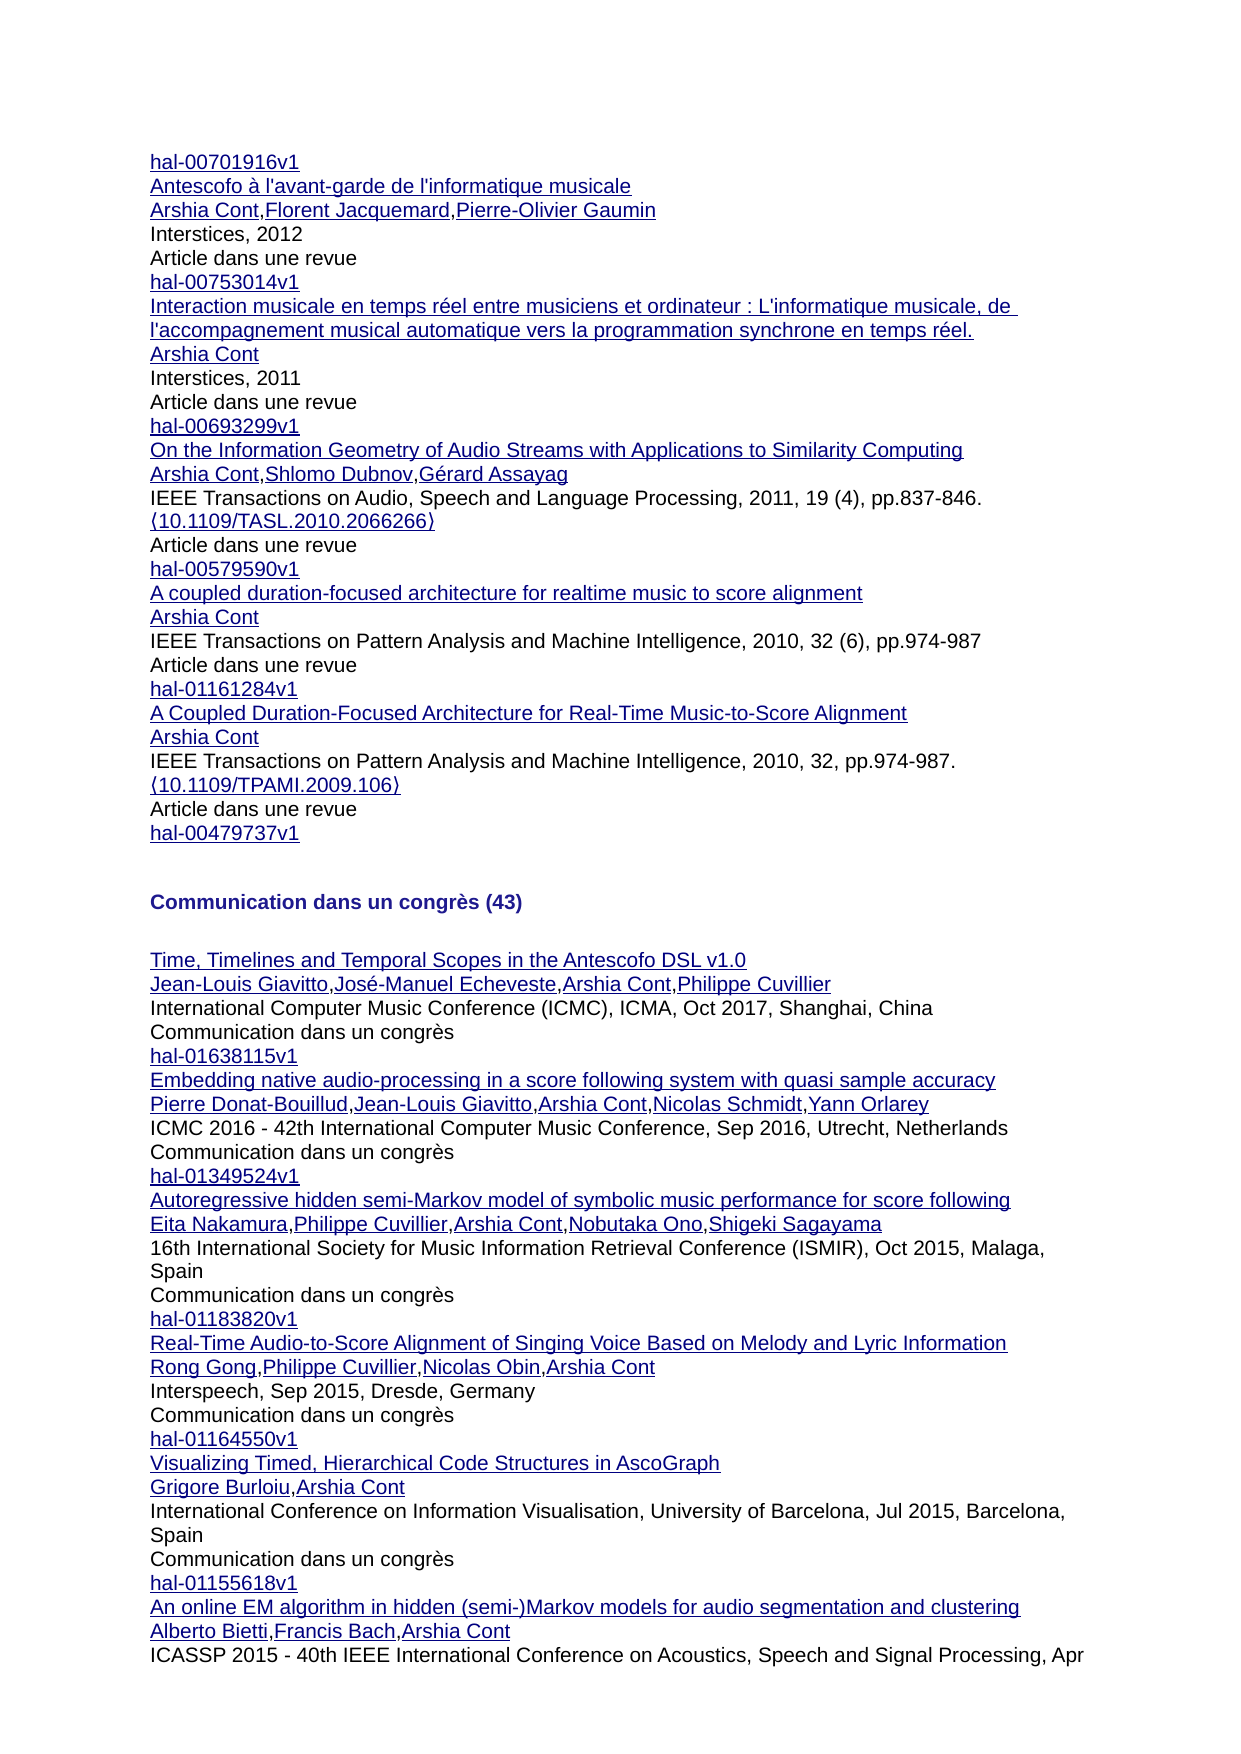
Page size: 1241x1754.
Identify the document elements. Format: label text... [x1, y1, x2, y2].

table_cell Visualizing Timed, Hierarchical Code Structures in AscoGraph Grigore Burloiu,Arshia Cont International Conference on Information Visualisation, University of Barcelona, Jul 2015, Barcelona, Spain Communication dans un congrès hal-01155618v1 [150, 1451, 1090, 1595]
table_cell Real-Time Audio-to-Score Alignment of Singing Voice Based on Melody and Lyric Information Rong Gong,Philippe Cuvillier,Nicolas Obin,Arshia Cont Interspeech, Sep 2015, Dresde, Germany Communication dans un congrès hal-01164550v1 [150, 1331, 1090, 1451]
table_cell A coupled duration-focused architecture for realtime music to score alignment Arshia Cont IEEE Transactions on Pattern Analysis and Machine Intelligence, 2010, 32 (6), pp.974-987 Article dans une revue hal-01161284v1 [150, 581, 1090, 701]
table_cell Antescofo à l'avant-garde de l'informatique musicale Arshia Cont,Florent Jacquemard,Pierre-Olivier Gaumin Interstices, 2012 Article dans une revue hal-00753014v1 [150, 174, 1090, 294]
table_cell An online EM algorithm in hidden (semi-)Markov models for audio segmentation and clustering Alberto Bietti,Francis Bach,Arshia Cont ICASSP 2015 - 40th IEEE International Conference on Acoustics, Speech and Signal Processing, Apr [150, 1595, 1090, 1667]
table_cell hal-00701916v1 [150, 150, 1090, 174]
table_cell On the Information Geometry of Audio Streams with Applications to Similarity Computing Arshia Cont,Shlomo Dubnov,Gérard Assayag IEEE Transactions on Audio, Speech and Language Processing, 2011, 19 (4), pp.837-846. ⟨10.1109/TASL.2010.2066266⟩ Article dans une revue hal-00579590v1 [150, 438, 1090, 581]
table_header Time, Timelines and Temporal Scopes in the Antescofo DSL v1.0 Jean-Louis Giavitto,José-Manuel Echeveste,Arshia Cont,Philippe Cuvillier International Computer Music Conference (ICMC), ICMA, Oct 2017, Shanghai, China Communication dans un congrès hal-01638115v1 [150, 948, 1090, 1068]
table_cell Embedding native audio-processing in a score following system with quasi sample accuracy Pierre Donat-Bouillud,Jean-Louis Giavitto,Arshia Cont,Nicolas Schmidt,Yann Orlarey ICMC 2016 - 42th International Computer Music Conference, Sep 2016, Utrecht, Netherlands Communication dans un congrès hal-01349524v1 [150, 1068, 1090, 1187]
subtitle Communication dans un congrès (43) [150, 889, 1090, 913]
table_cell A Coupled Duration-Focused Architecture for Real-Time Music-to-Score Alignment Arshia Cont IEEE Transactions on Pattern Analysis and Machine Intelligence, 2010, 32, pp.974-987. ⟨10.1109/TPAMI.2009.106⟩ Article dans une revue hal-00479737v1 [150, 701, 1090, 845]
table_cell Autoregressive hidden semi-Markov model of symbolic music performance for score following Eita Nakamura,Philippe Cuvillier,Arshia Cont,Nobutaka Ono,Shigeki Sagayama 16th International Society for Music Information Retrieval Conference (ISMIR), Oct 2015, Malaga, Spain Communication dans un congrès hal-01183820v1 [150, 1188, 1090, 1331]
table_cell Interaction musicale en temps réel entre musiciens et ordinateur : L'informatique musicale, de l'accompagnement musical automatique vers la programmation synchrone en temps réel. Arshia Cont Interstices, 2011 Article dans une revue hal-00693299v1 [150, 294, 1090, 437]
